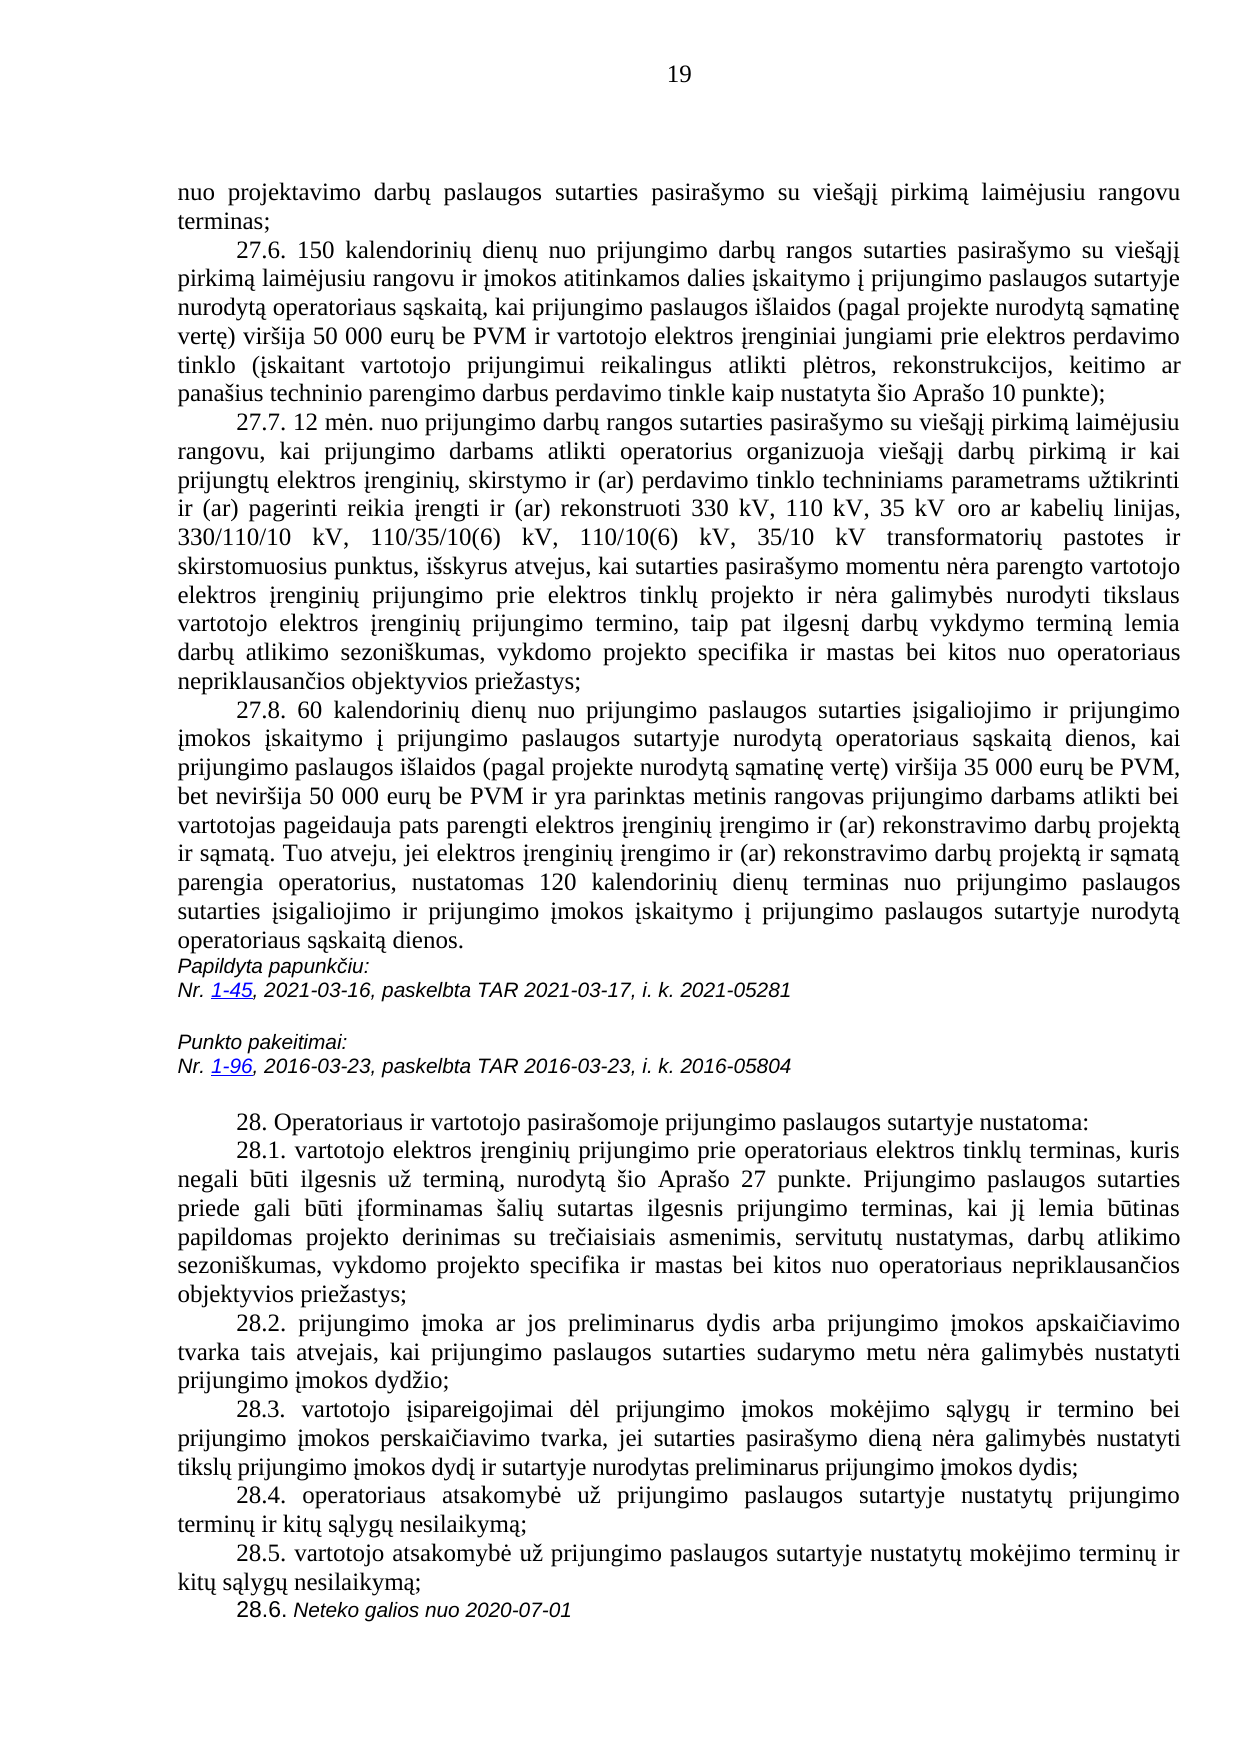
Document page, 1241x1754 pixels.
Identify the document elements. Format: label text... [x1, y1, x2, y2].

text 27.7. 12 mėn. nuo prijungimo darbų rangos sutarties pasirašymo su viešąjį pirkimą laimėjusiu rangovu, kai prijungimo darbams atlikti operatorius organizuoja viešąjį darbų pirkimą ir kai prijungtų elektros įrenginių, skirstymo ir (ar) perdavimo tinklo techniniams parametrams užtikrinti ir (ar) pagerinti reikia įrengti ir (ar) rekonstruoti 330 kV, 110 kV, 35 kV oro ar kabelių linijas, 330/110/10 kV, 110/35/10(6) kV, 110/10(6) kV, 35/10 kV transformatorių pastotes ir skirstomuosius punktus, išskyrus atvejus, kai sutarties pasirašymo momentu nėra parengto vartotojo elektros įrenginių prijungimo prie elektros tinklų projekto ir nėra galimybės nurodyti tikslaus vartotojo elektros įrenginių prijungimo termino, taip pat ilgesnį darbų vykdymo terminą lemia darbų atlikimo sezoniškumas, vykdomo projekto specifika ir mastas bei kitos nuo operatoriaus nepriklausančios objektyvios priežastys; [177, 407, 1181, 695]
text 28.4. operatoriaus atsakomybė už prijungimo paslaugos sutartyje nustatytų prijungimo terminų ir kitų sąlygų nesilaikymą; [177, 1481, 1181, 1538]
text 28.2. prijungimo įmoka ar jos preliminarus dydis arba prijungimo įmokos apskaičiavimo tvarka tais atvejais, kai prijungimo paslaugos sutarties sudarymo metu nėra galimybės nustatyti prijungimo įmokos dydžio; [177, 1308, 1181, 1394]
text Punkto pakeitimai: [177, 1030, 1181, 1054]
text 28. Operatoriaus ir vartotojo pasirašomoje prijungimo paslaugos sutartyje nustatoma: [177, 1107, 1181, 1136]
text 28.3. vartotojo įsipareigojimai dėl prijungimo įmokos mokėjimo sąlygų ir termino bei prijungimo įmokos perskaičiavimo tvarka, jei sutarties pasirašymo dieną nėra galimybės nustatyti tikslų prijungimo įmokos dydį ir sutartyje nurodytas preliminarus prijungimo įmokos dydis; [177, 1394, 1181, 1481]
text Nr. 1-96, 2016-03-23, paskelbta TAR 2016-03-23, i. k. 2016-05804 [177, 1054, 1181, 1078]
text 27.8. 60 kalendorinių dienų nuo prijungimo paslaugos sutarties įsigaliojimo ir prijungimo įmokos įskaitymo į prijungimo paslaugos sutartyje nurodytą operatoriaus sąskaitą dienos, kai prijungimo paslaugos išlaidos (pagal projekte nurodytą sąmatinę vertę) viršija 35 000 eurų be PVM, bet neviršija 50 000 eurų be PVM ir yra parinktas metinis rangovas prijungimo darbams atlikti bei vartotojas pageidauja pats parengti elektros įrenginių įrengimo ir (ar) rekonstravimo darbų projektą ir sąmatą. Tuo atveju, jei elektros įrenginių įrengimo ir (ar) rekonstravimo darbų projektą ir sąmatą parengia operatorius, nustatomas 120 kalendorinių dienų terminas nuo prijungimo paslaugos sutarties įsigaliojimo ir prijungimo įmokos įskaitymo į prijungimo paslaugos sutartyje nurodytą operatoriaus sąskaitą dienos. [177, 695, 1181, 953]
text 27.6. 150 kalendorinių dienų nuo prijungimo darbų rangos sutarties pasirašymo su viešąjį pirkimą laimėjusiu rangovu ir įmokos atitinkamos dalies įskaitymo į prijungimo paslaugos sutartyje nurodytą operatoriaus sąskaitą, kai prijungimo paslaugos išlaidos (pagal projekte nurodytą sąmatinę vertę) viršija 50 000 eurų be PVM ir vartotojo elektros įrenginiai jungiami prie elektros perdavimo tinklo (įskaitant vartotojo prijungimui reikalingus atlikti plėtros, rekonstrukcijos, keitimo ar panašius techninio parengimo darbus perdavimo tinkle kaip nustatyta šio Aprašo 10 punkte); [177, 235, 1181, 407]
text 28.6. Neteko galios nuo 2020-07-01 [177, 1596, 1181, 1622]
text Papildyta papunkčiu: [177, 953, 1181, 977]
text Nr. 1-45, 2021-03-16, paskelbta TAR 2021-03-17, i. k. 2021-05281 [177, 977, 1181, 1001]
text 28.1. vartotojo elektros įrenginių prijungimo prie operatoriaus elektros tinklų terminas, kuris negali būti ilgesnis už terminą, nurodytą šio Aprašo 27 punkte. Prijungimo paslaugos sutarties priede gali būti įforminamas šalių sutartas ilgesnis prijungimo terminas, kai jį lemia būtinas papildomas projekto derinimas su trečiaisiais asmenimis, servitutų nustatymas, darbų atlikimo sezoniškumas, vykdomo projekto specifika ir mastas bei kitos nuo operatoriaus nepriklausančios objektyvios priežastys; [177, 1136, 1181, 1308]
text nuo projektavimo darbų paslaugos sutarties pasirašymo su viešąjį pirkimą laimėjusiu rangovu terminas; [177, 177, 1181, 235]
text 28.5. vartotojo atsakomybė už prijungimo paslaugos sutartyje nustatytų mokėjimo terminų ir kitų sąlygų nesilaikymą; [177, 1538, 1181, 1596]
